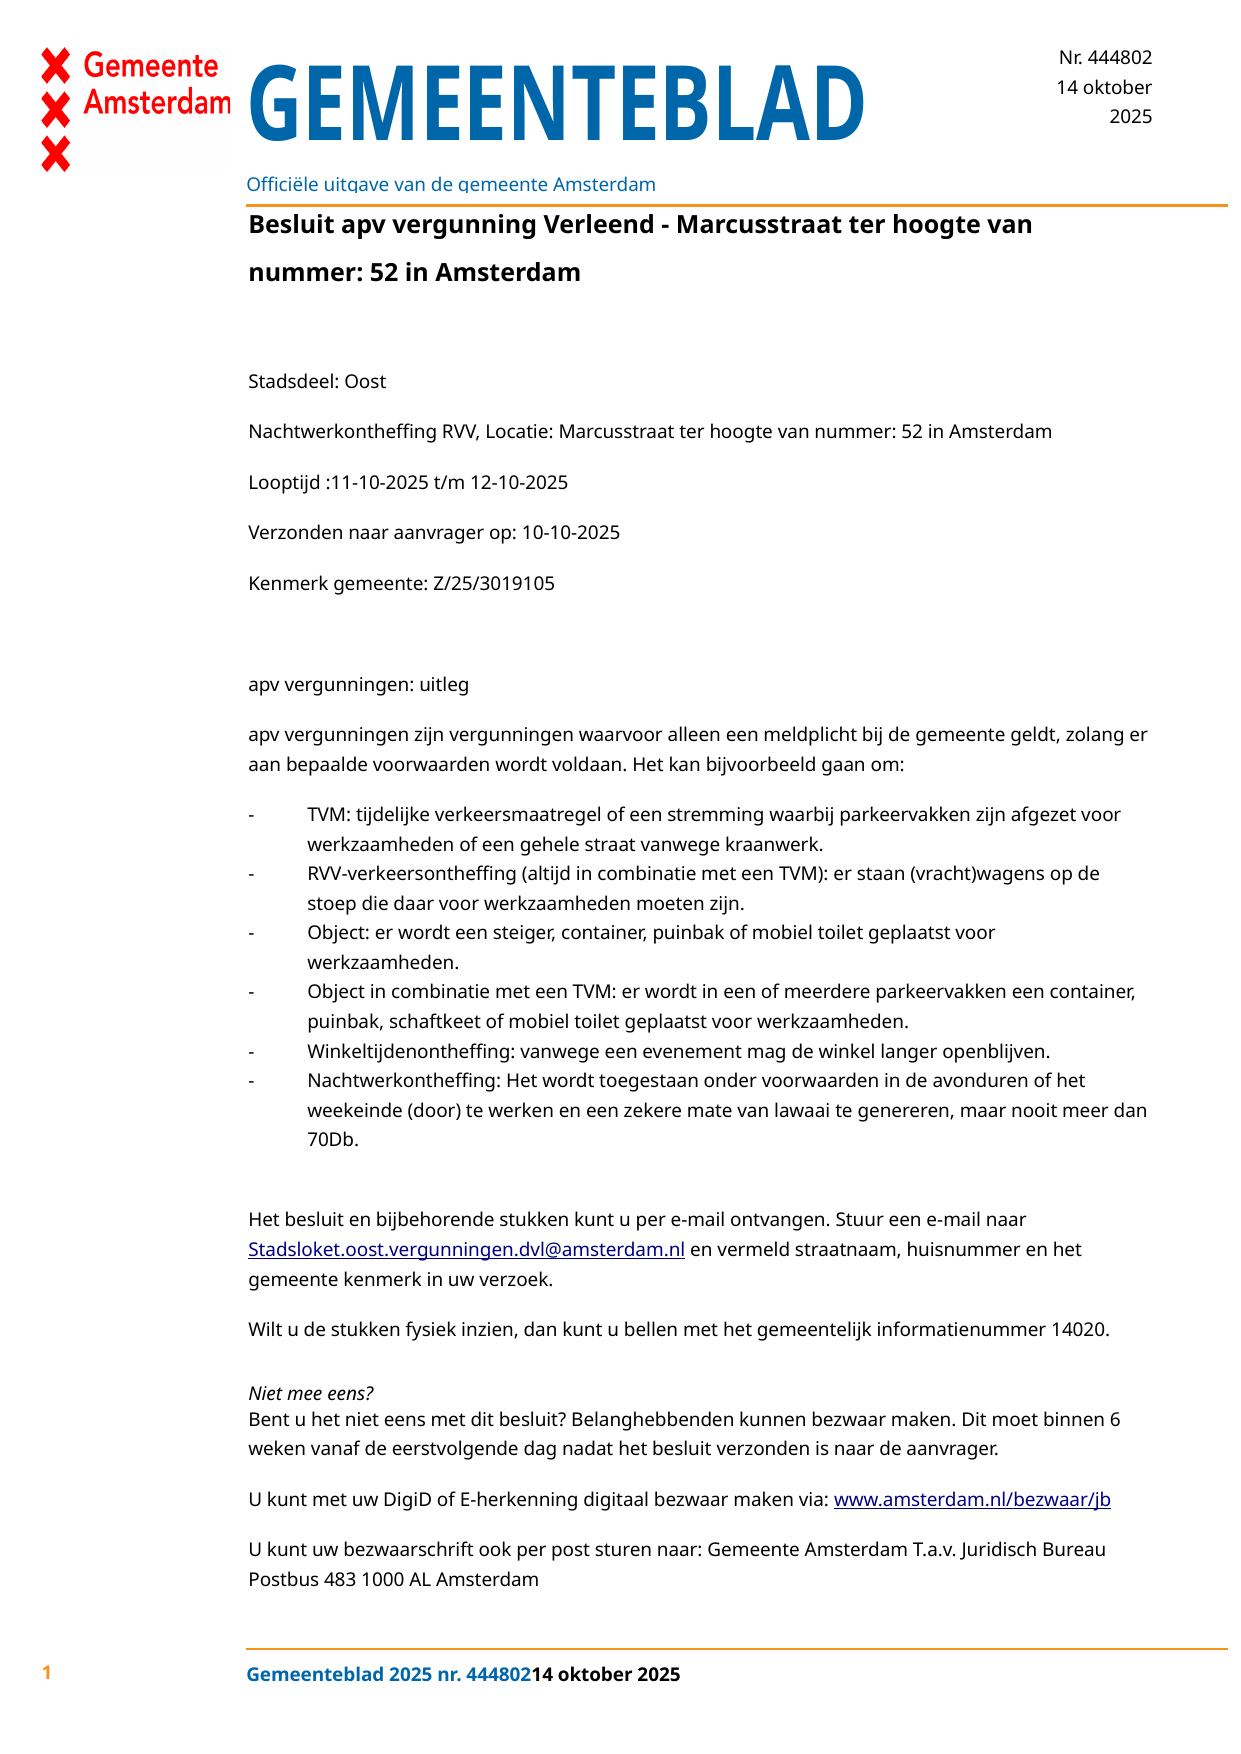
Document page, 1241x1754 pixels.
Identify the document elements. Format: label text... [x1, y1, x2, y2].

text Het besluit en bijbehorende stukken kunt u per e-mail ontvangen. Stuur een e-mail naar Stadsloket.oost.vergunningen.dvl@amsterdam.nl en vermeld straatnaam, huisnummer en het gemeente kenmerk in uw verzoek. [248, 1207, 1152, 1292]
list TVM: tijdelijke verkeersmaatregel of een stremming waarbij parkeervakken zijn afgezet voor werkzaamheden of een gehele straat vanwege kraanwerk. [248, 801, 1152, 857]
text Bent u het niet eens met dit besluit? Belanghebbenden kunnen bezwaar maken. Dit moet binnen 6 weken vanaf de eerstvolgende dag nadat het besluit verzonden is naar de aanvrager. [248, 1406, 1152, 1461]
list Object: er wordt een steiger, container, puinbak of mobiel toilet geplaatst voor werkzaamheden. [248, 919, 1152, 975]
text Looptijd :11-10-2025 t/m 12-10-2025 [248, 469, 1152, 495]
text Niet mee eens? [248, 1380, 1152, 1406]
text Stadsdeel: Oost [248, 368, 1152, 394]
text Wilt u de stukken fysiek inzien, dan kunt u bellen met het gemeentelijk informatienummer 14020. [248, 1316, 1152, 1342]
text apv vergunningen: uitleg [248, 671, 1152, 697]
text U kunt uw bezwaarschrift ook per post sturen naar: Gemeente Amsterdam T.a.v. Juridisch Bureau Postbus 483 1000 AL Amsterdam [248, 1536, 1152, 1592]
text Verzonden naar aanvrager op: 10-10-2025 [248, 519, 1152, 545]
list RVV-verkeersontheffing (altijd in combinatie met een TVM): er staan (vracht)wagens op de stoep die daar voor werkzaamheden moeten zijn. [248, 860, 1152, 916]
text Kenmerk gemeente: Z/25/3019105 [248, 570, 1152, 596]
list Winkeltijdenontheffing: vanwege een evenement mag de winkel langer openblijven. [248, 1038, 1152, 1064]
list Nachtwerkontheffing: Het wordt toegestaan onder voorwaarden in de avonduren of het weekeinde (door) te werken en een zekere mate van lawaai te genereren, maar nooit meer dan 70Db. [248, 1067, 1152, 1152]
text Besluit apv vergunning Verleend - Marcusstraat ter hoogte van nummer: 52 in Amsterdam [248, 207, 1152, 288]
list Object in combinatie met een TVM: er wordt in een of meerdere parkeervakken een container, puinbak, schaftkeet of mobiel toilet geplaatst voor werkzaamheden. [248, 979, 1152, 1034]
text Nachtwerkontheffing RVV, Locatie: Marcusstraat ter hoogte van nummer: 52 in Amsterdam [248, 419, 1152, 444]
text U kunt met uw DigiD of E-herkenning digitaal bezwaar maken via: www.amsterdam.nl/bezwaar/jb [248, 1486, 1152, 1512]
text apv vergunningen zijn vergunningen waarvoor alleen een meldplicht bij de gemeente geldt, zolang er aan bepaalde voorwaarden wordt voldaan. Het kan bijvoorbeeld gaan om: [248, 721, 1152, 777]
picture [41, 47, 231, 172]
